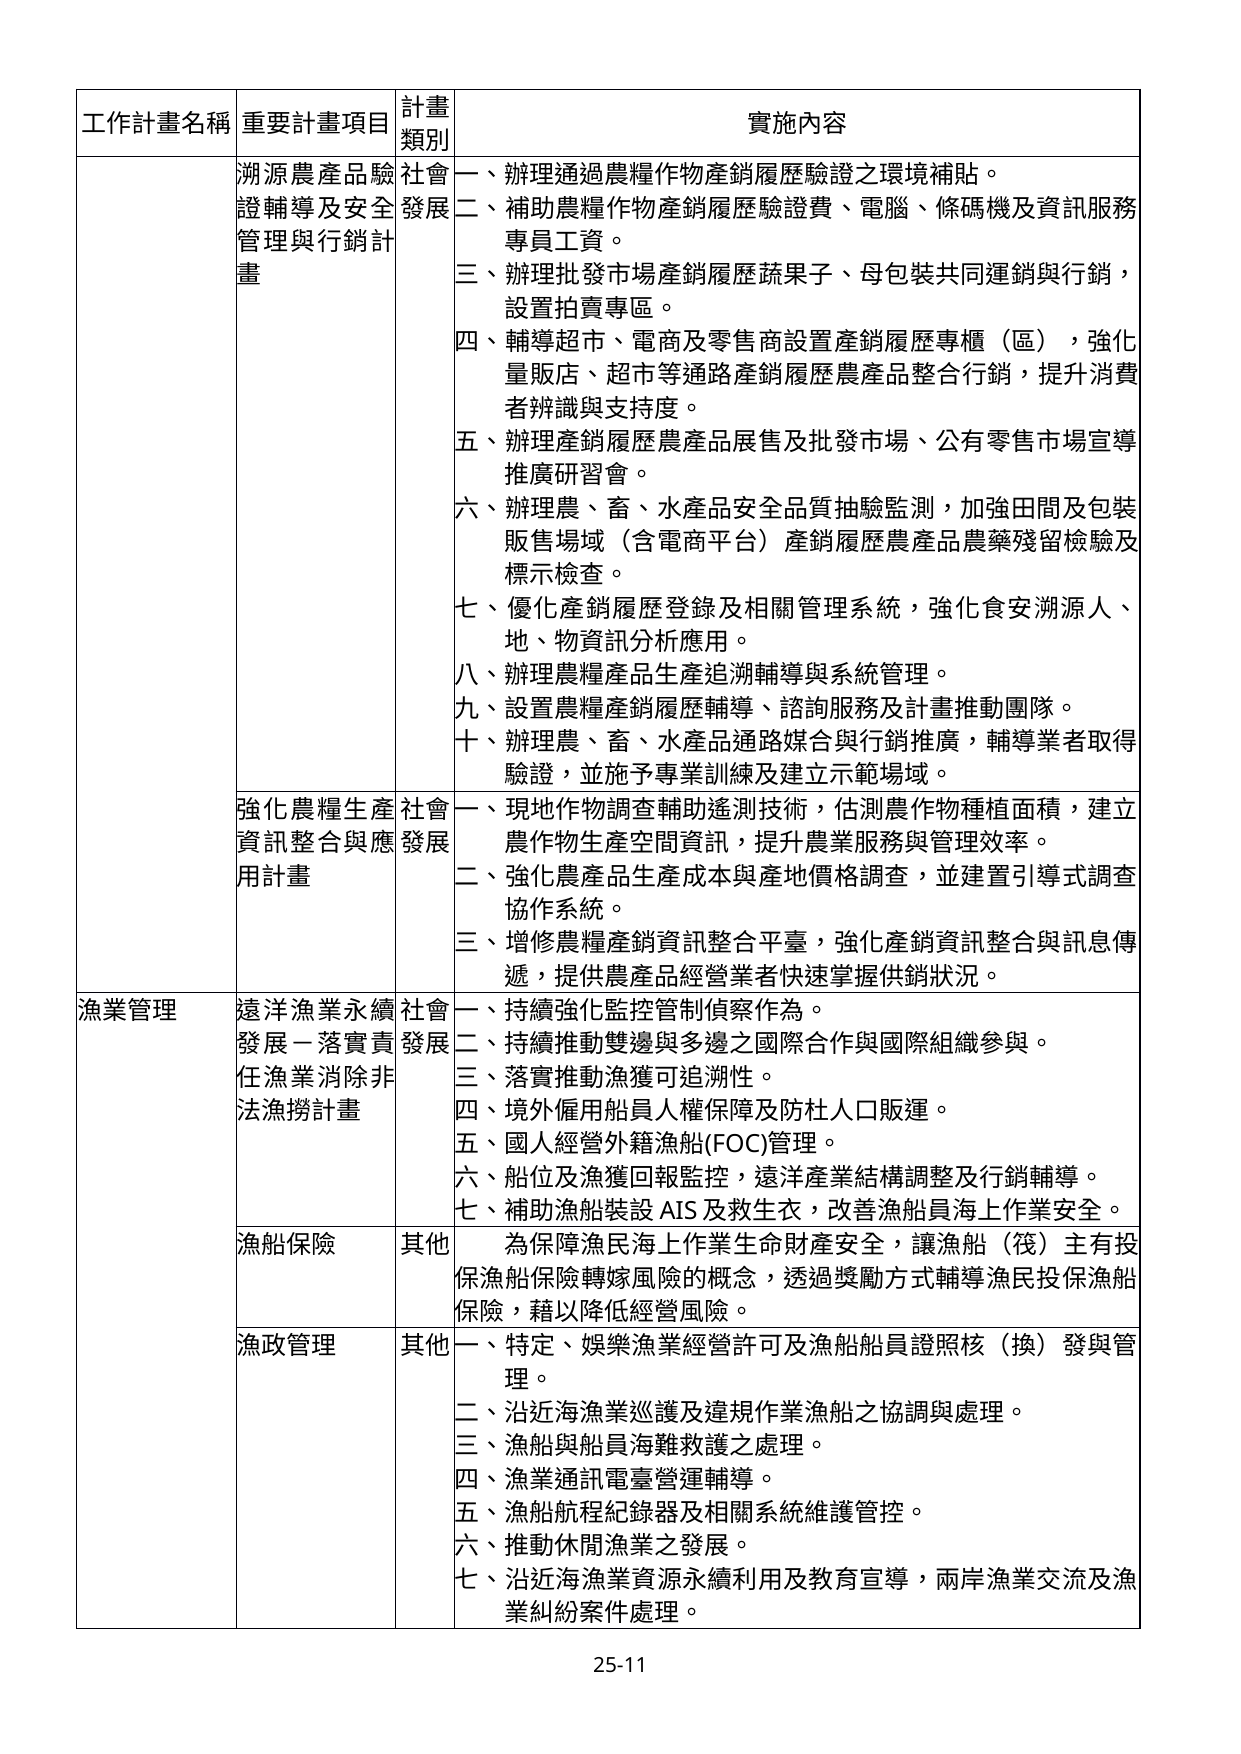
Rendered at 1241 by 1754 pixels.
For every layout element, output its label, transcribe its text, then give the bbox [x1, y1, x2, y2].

table_cell 為保障漁民海上作業生命財產安全，讓漁船（筏）主有投保漁船保險轉嫁風險的概念，透過獎勵方式輔導漁民投保漁船保險，藉以降低經營風險。 [455, 1227, 1139, 1327]
table_cell 社會發展 [396, 993, 454, 1226]
table_cell 強化農糧生產資訊整合與應用計畫 [237, 792, 395, 992]
table_cell 溯源農產品驗證輔導及安全管理與行銷計畫 [237, 157, 395, 791]
table_header 工作計畫名稱 [77, 90, 236, 156]
table_cell 漁業管理 [77, 993, 236, 1628]
table_cell 社會發展 [396, 792, 454, 992]
table_header 實施內容 [455, 90, 1139, 156]
table_header 重要計畫項目 [237, 90, 395, 156]
table_cell 一、現地作物調查輔助遙測技術，估測農作物種植面積，建立農作物生產空間資訊，提升農業服務與管理效率。 二、強化農產品生產成本與產地價格調查，並建置引導式調查協作系統。 三、增修農糧產銷資訊整合平臺，強化產銷資訊整合與訊息傳遞，提供農產品經營業者快速掌握供銷狀況。 [455, 792, 1139, 992]
table_cell [77, 157, 236, 992]
table_cell 漁船保險 [237, 1227, 395, 1327]
table_cell 其他 [396, 1328, 454, 1628]
table_cell 漁政管理 [237, 1328, 395, 1628]
table_header 計畫類別 [396, 90, 454, 156]
table_cell 一、持續強化監控管制偵察作為。 二、持續推動雙邊與多邊之國際合作與國際組織參與。 三、落實推動漁獲可追溯性。 四、境外僱用船員人權保障及防杜人口販運。 五、國人經營外籍漁船(FOC)管理。 六、船位及漁獲回報監控，遠洋產業結構調整及行銷輔導。 七、補助漁船裝設AIS及救生衣，改善漁船員海上作業安全。 [455, 993, 1139, 1226]
table_cell 社會發展 [396, 157, 454, 791]
table_cell 其他 [396, 1227, 454, 1327]
table_cell 一、辦理通過農糧作物產銷履歷驗證之環境補貼。 二、補助農糧作物產銷履歷驗證費、電腦、條碼機及資訊服務專員工資。 三、辦理批發市場產銷履歷蔬果子、母包裝共同運銷與行銷，設置拍賣專區。 四、輔導超市、電商及零售商設置產銷履歷專櫃（區），強化量販店、超市等通路產銷履歷農產品整合行銷，提升消費者辨識與支持度。 五、辦理產銷履歷農產品展售及批發市場、公有零售市場宣導推廣研習會。 六、辦理農、畜、水產品安全品質抽驗監測，加強田間及包裝販售場域（含電商平台）產銷履歷農產品農藥殘留檢驗及標示檢查。 七、優化產銷履歷登錄及相關管理系統，強化食安溯源人、地、物資訊分析應用。 八、辦理農糧產品生產追溯輔導與系統管理。 九、設置農糧產銷履歷輔導、諮詢服務及計畫推動團隊。 十、辦理農、畜、水產品通路媒合與行銷推廣，輔導業者取得驗證，並施予專業訓練及建立示範場域。 [455, 157, 1139, 791]
table_cell 一、特定、娛樂漁業經營許可及漁船船員證照核（換）發與管理。 二、沿近海漁業巡護及違規作業漁船之協調與處理。 三、漁船與船員海難救護之處理。 四、漁業通訊電臺營運輔導。 五、漁船航程紀錄器及相關系統維護管控。 六、推動休閒漁業之發展。 七、沿近海漁業資源永續利用及教育宣導，兩岸漁業交流及漁業糾紛案件處理。 [455, 1328, 1139, 1628]
table_cell 遠洋漁業永續發展－落實責任漁業消除非法漁撈計畫 [237, 993, 395, 1226]
